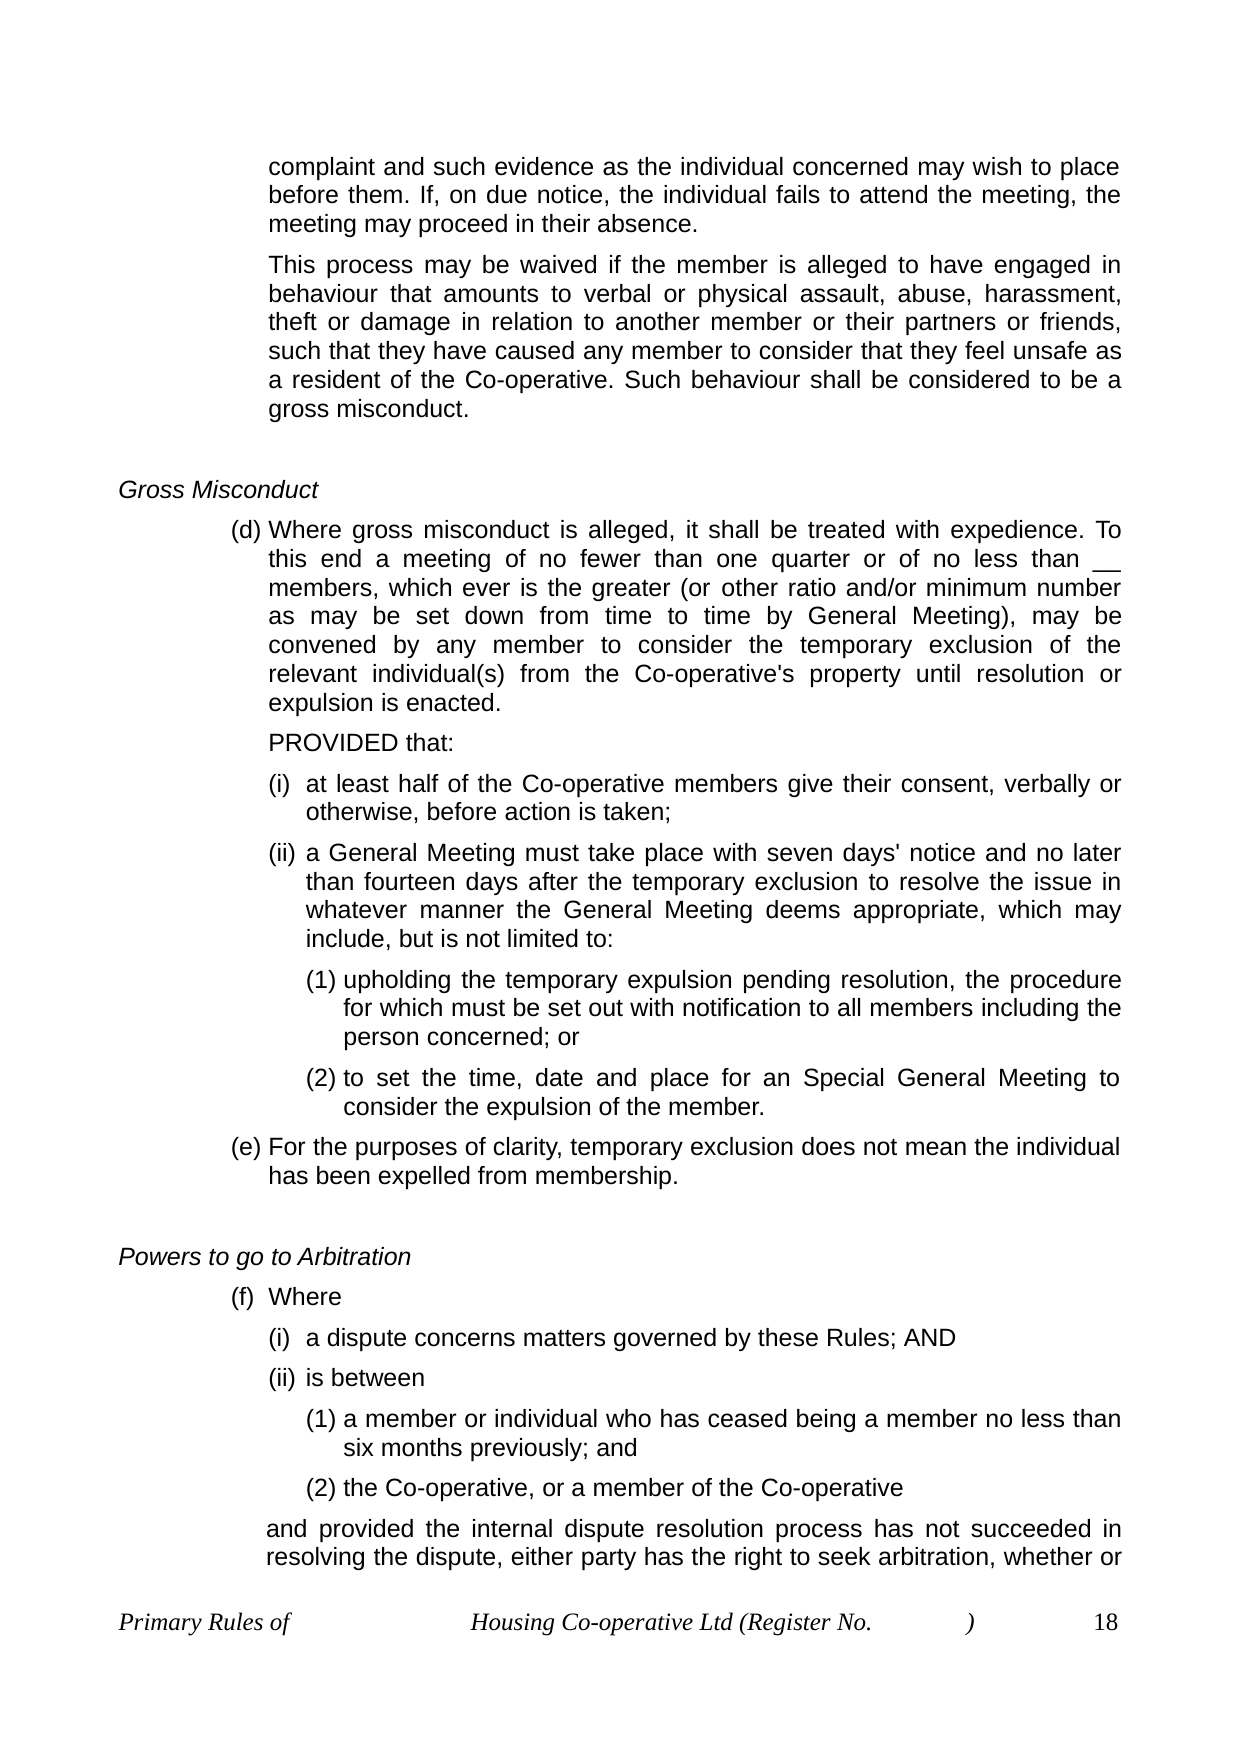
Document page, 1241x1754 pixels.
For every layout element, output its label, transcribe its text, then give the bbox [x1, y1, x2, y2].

list upholding the temporary expulsion pending resolution, the procedure for which must be set out with notification to all members including the person concerned; or [306, 965, 1122, 1051]
list For the purposes of clarity, temporary exclusion does not mean the individual has been expelled from membership. [231, 1132, 1122, 1189]
list a member or individual who has ceased being a member no less than six months previously; and [306, 1404, 1122, 1461]
list the Co-operative, or a member of the Co-operative [306, 1473, 1122, 1502]
list Where [231, 1282, 1122, 1311]
text Powers to go to Arbitration [118, 1242, 1122, 1271]
list to set the time, date and place for an Special General Meeting to consider the expulsion of the member. [306, 1063, 1122, 1120]
list at least half of the Co-operative members give their consent, verbally or otherwise, before action is taken; [268, 769, 1122, 826]
list complaint and such evidence as the individual concerned may wish to place before them. If, on due notice, the individual fails to attend the meeting, the meeting may proceed in their absence. [231, 152, 1122, 238]
list a dispute concerns matters governed by these Rules; AND [268, 1323, 1122, 1352]
list a General Meeting must take place with seven days' notice and no later than fourteen days after the temporary exclusion to resolve the issue in whatever manner the General Meeting deems appropriate, which may include, but is not limited to: [268, 838, 1122, 953]
list This process may be waived if the member is alleged to have engaged in behaviour that amounts to verbal or physical assault, abuse, harassment, theft or damage in relation to another member or their partners or friends, such that they have caused any member to consider that they feel unsafe as a resident of the Co-operative. Such behaviour shall be considered to be a gross misconduct. [231, 250, 1122, 422]
list Where gross misconduct is alleged, it shall be treated with expedience. To this end a meeting of no fewer than one quarter or of no less than __ members, which ever is the greater (or other ratio and/or minimum number as may be set down from time to time by General Meeting), may be convened by any member to consider the temporary exclusion of the relevant individual(s) from the Co-operative's property until resolution or expulsion is enacted. [231, 515, 1122, 716]
list PROVIDED that: [231, 728, 1122, 757]
text and provided the internal dispute resolution process has not succeeded in resolving the dispute, either party has the right to seek arbitration, whether or [266, 1514, 1122, 1571]
text Gross Misconduct [118, 474, 1122, 503]
list is between [268, 1363, 1122, 1392]
